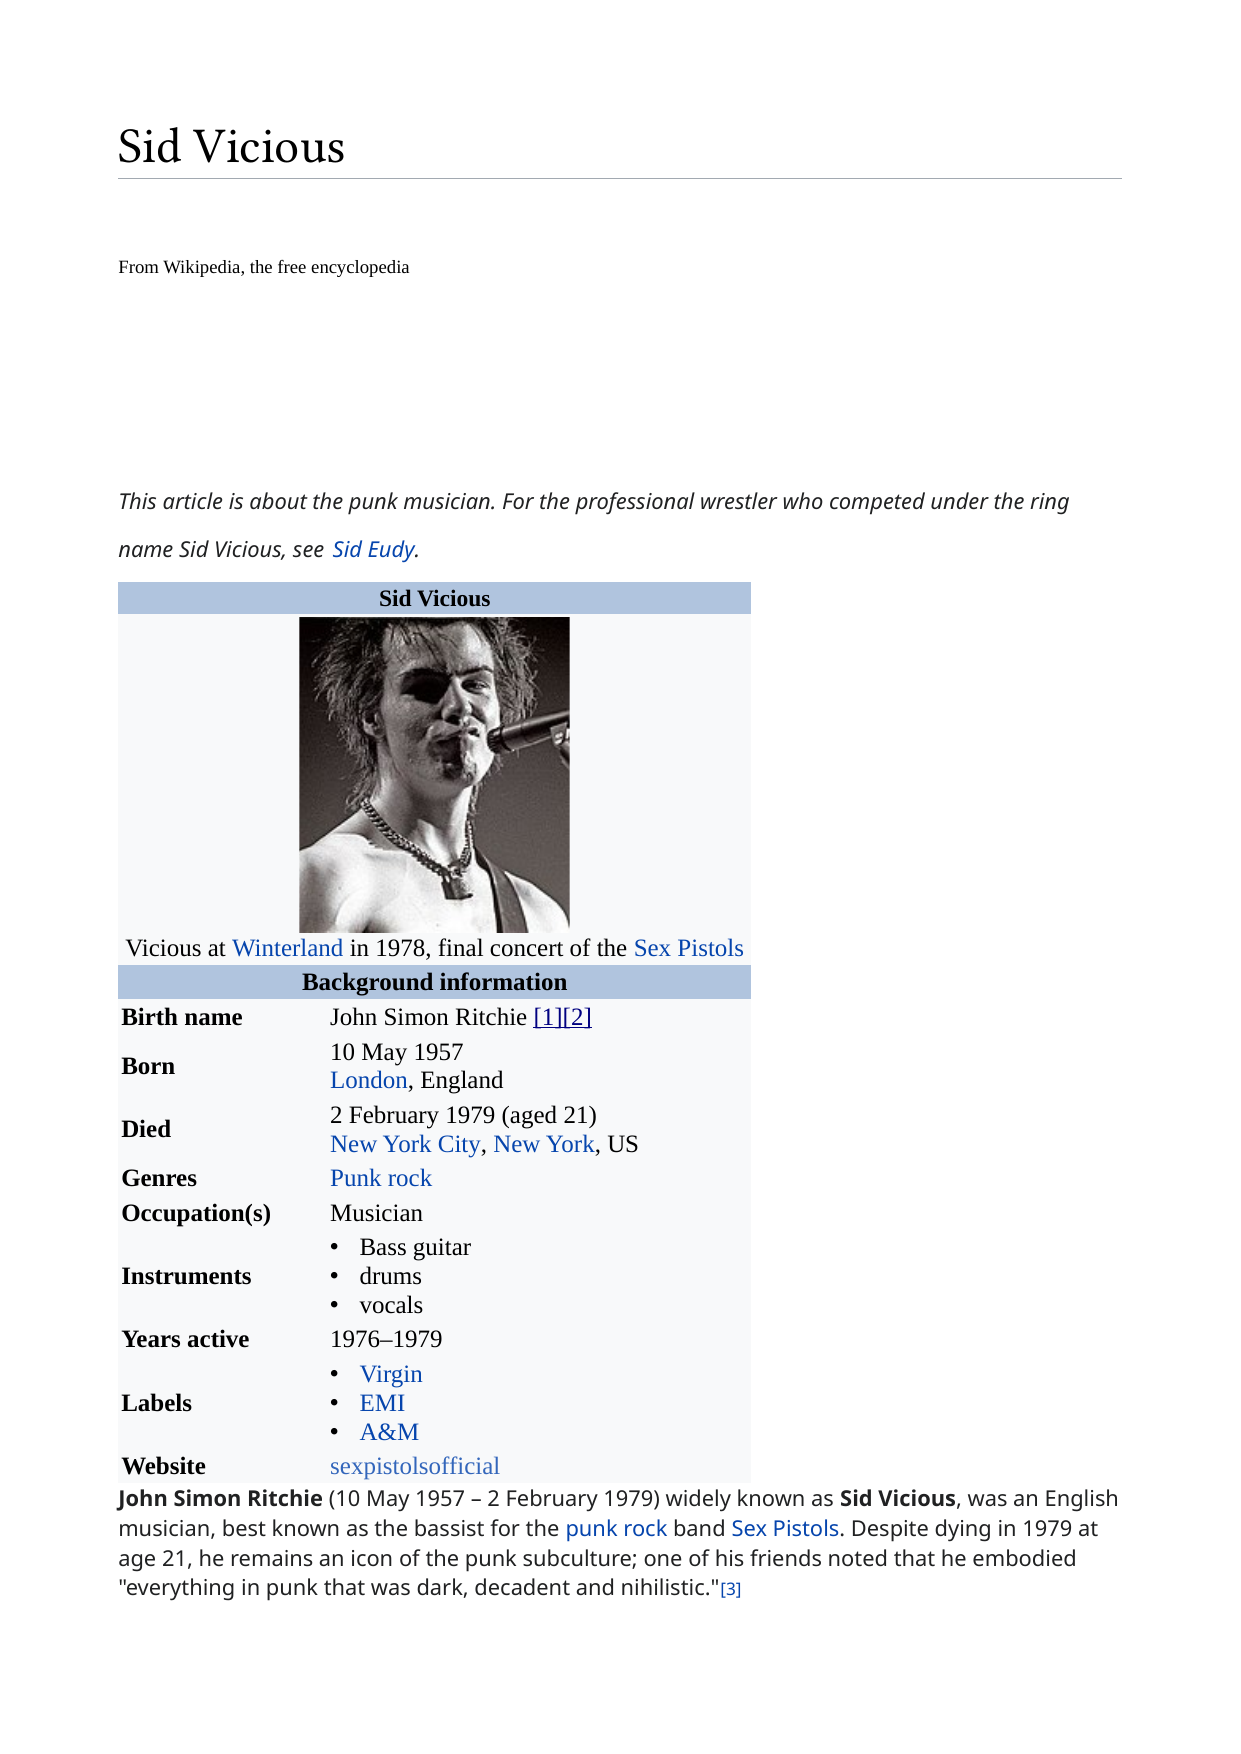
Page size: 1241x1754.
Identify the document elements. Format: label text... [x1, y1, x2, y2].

table_cell Website [118, 1448, 327, 1483]
text John Simon Ritchie (10 May 1957 – 2 February 1979) widely known as Sid Vicious, was an English musician, best known as the bassist for the punk rock band Sex Pistols. Despite dying in 1979 at age 21, he remains an icon of the punk subculture; one of his friends noted that he embodied "everything in punk that was dark, decadent and nihilistic."[3] [118, 1483, 1122, 1602]
table_cell 2 February 1979 (aged 21) New York City, New York, US [327, 1097, 751, 1160]
table_cell Punk rock [327, 1160, 751, 1195]
table_cell Background information [118, 965, 751, 999]
subtitle Sid Vicious [118, 118, 1122, 178]
table_cell sexpistolsofficial [327, 1448, 751, 1483]
table_cell Virgin EMI A&M [327, 1356, 751, 1448]
table_cell Musician [327, 1195, 751, 1229]
table_cell Born [118, 1034, 327, 1097]
text From Wikipedia, the free encyclopedia [118, 256, 1122, 277]
table_cell Genres [118, 1160, 327, 1195]
table_cell John Simon Ritchie [1][2] [327, 999, 751, 1034]
table_cell 10 May 1957 London, England [327, 1034, 751, 1097]
table_cell Years active [118, 1322, 327, 1356]
table_cell Birth name [118, 999, 327, 1034]
text This article is about the punk musician. For the professional wrestler who competed under the ring name Sid Vicious, see Sid Eudy. [118, 486, 1122, 564]
table_cell Bass guitar drums vocals [327, 1230, 751, 1322]
table_cell Labels [118, 1356, 327, 1448]
table_cell Died [118, 1097, 327, 1160]
table_cell Vicious at Winterland in 1978, final concert of the Sex Pistols [118, 614, 751, 964]
table_cell Occupation(s) [118, 1195, 327, 1229]
table_cell 1976–1979 [327, 1322, 751, 1356]
table_cell Instruments [118, 1230, 327, 1322]
table_header Sid Vicious [118, 582, 751, 614]
picture [299, 617, 570, 933]
